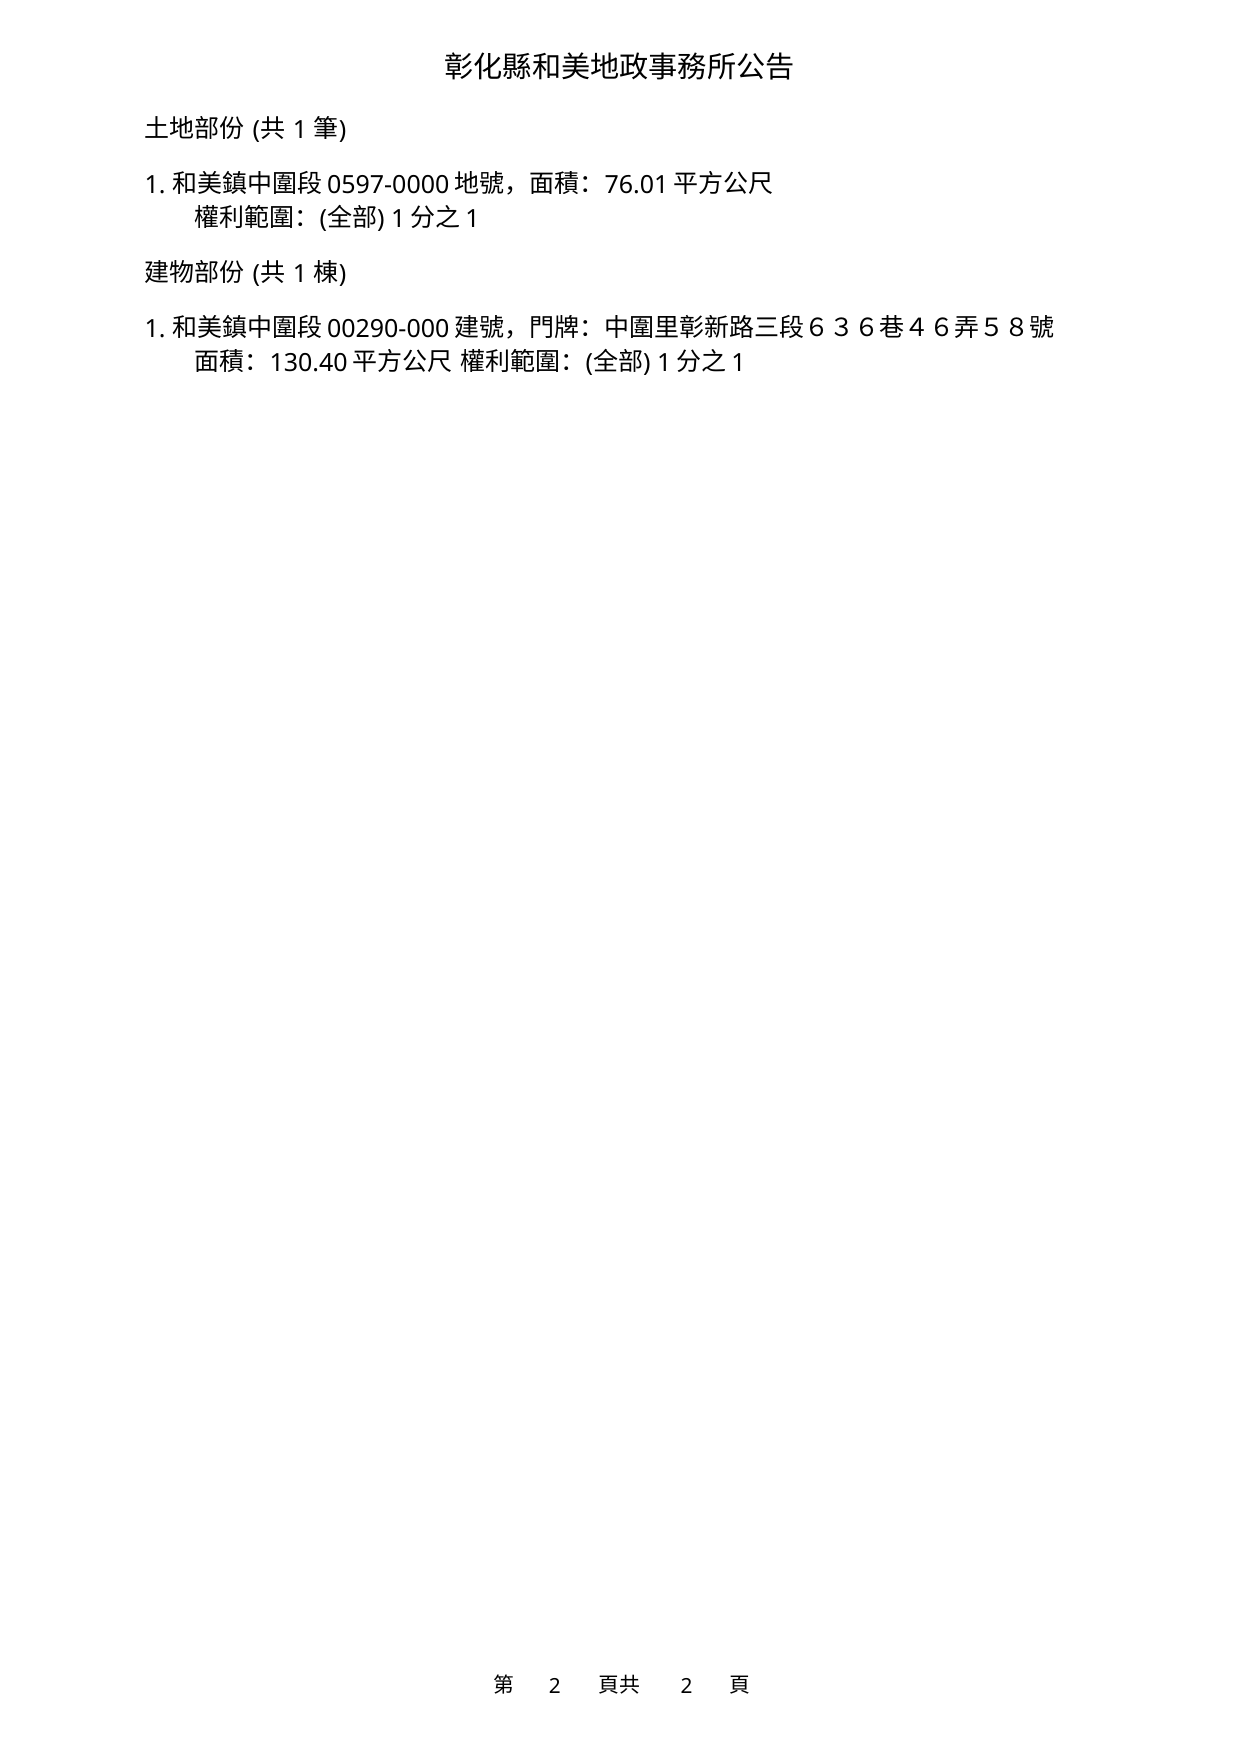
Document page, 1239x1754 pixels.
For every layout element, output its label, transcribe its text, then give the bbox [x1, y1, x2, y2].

table_header [1177, 0, 1239, 41]
table_cell [62, 1665, 483, 1705]
table_header [483, 0, 523, 41]
table_cell [0, 166, 62, 238]
table_cell [1177, 95, 1239, 166]
table_cell [585, 383, 653, 1665]
table_cell [0, 1665, 62, 1705]
table_cell [653, 383, 719, 1665]
table_cell [0, 310, 62, 382]
table_cell 土地部份 (共 1 筆) [62, 95, 1177, 166]
table_header [0, 0, 62, 41]
table_cell [760, 1665, 1177, 1705]
table_header [585, 0, 653, 41]
table_cell [0, 41, 62, 94]
table_cell [483, 383, 523, 1665]
table_cell 2 [524, 1665, 585, 1705]
table_cell [760, 383, 1177, 1665]
table_cell [1177, 383, 1239, 1665]
table_cell 彰化縣和美地政事務所公告 [62, 41, 1177, 94]
table_cell [0, 383, 62, 1665]
table_cell 1. 和美鎮中圍段00290-000建號，門牌：中圍里彰新路三段６３６巷４６弄５８號 面積：130.40平方公尺 權利範圍：(全部) 1分之1 [62, 310, 1177, 382]
table_cell [0, 95, 62, 166]
table_cell 2 [653, 1665, 719, 1705]
table_cell 1. 和美鎮中圍段0597-0000地號，面積：76.01平方公尺 權利範圍：(全部) 1分之1 [62, 166, 1177, 238]
table_cell 建物部份 (共 1 棟) [62, 239, 1177, 310]
table_cell [1177, 1665, 1239, 1705]
table_cell [0, 239, 62, 310]
table_cell [1177, 239, 1239, 310]
table_cell 頁共 [585, 1665, 653, 1705]
table_cell [62, 383, 483, 1665]
table_cell [1177, 310, 1239, 382]
table_cell [1177, 166, 1239, 238]
table_header [760, 0, 1177, 41]
table_cell [524, 383, 585, 1665]
table_cell 頁 [720, 1665, 760, 1705]
table_header [720, 0, 760, 41]
table_cell [1177, 41, 1239, 94]
table_cell [720, 383, 760, 1665]
table_cell 第 [483, 1665, 523, 1705]
table_header [62, 0, 483, 41]
table_header [524, 0, 585, 41]
table_header [653, 0, 719, 41]
